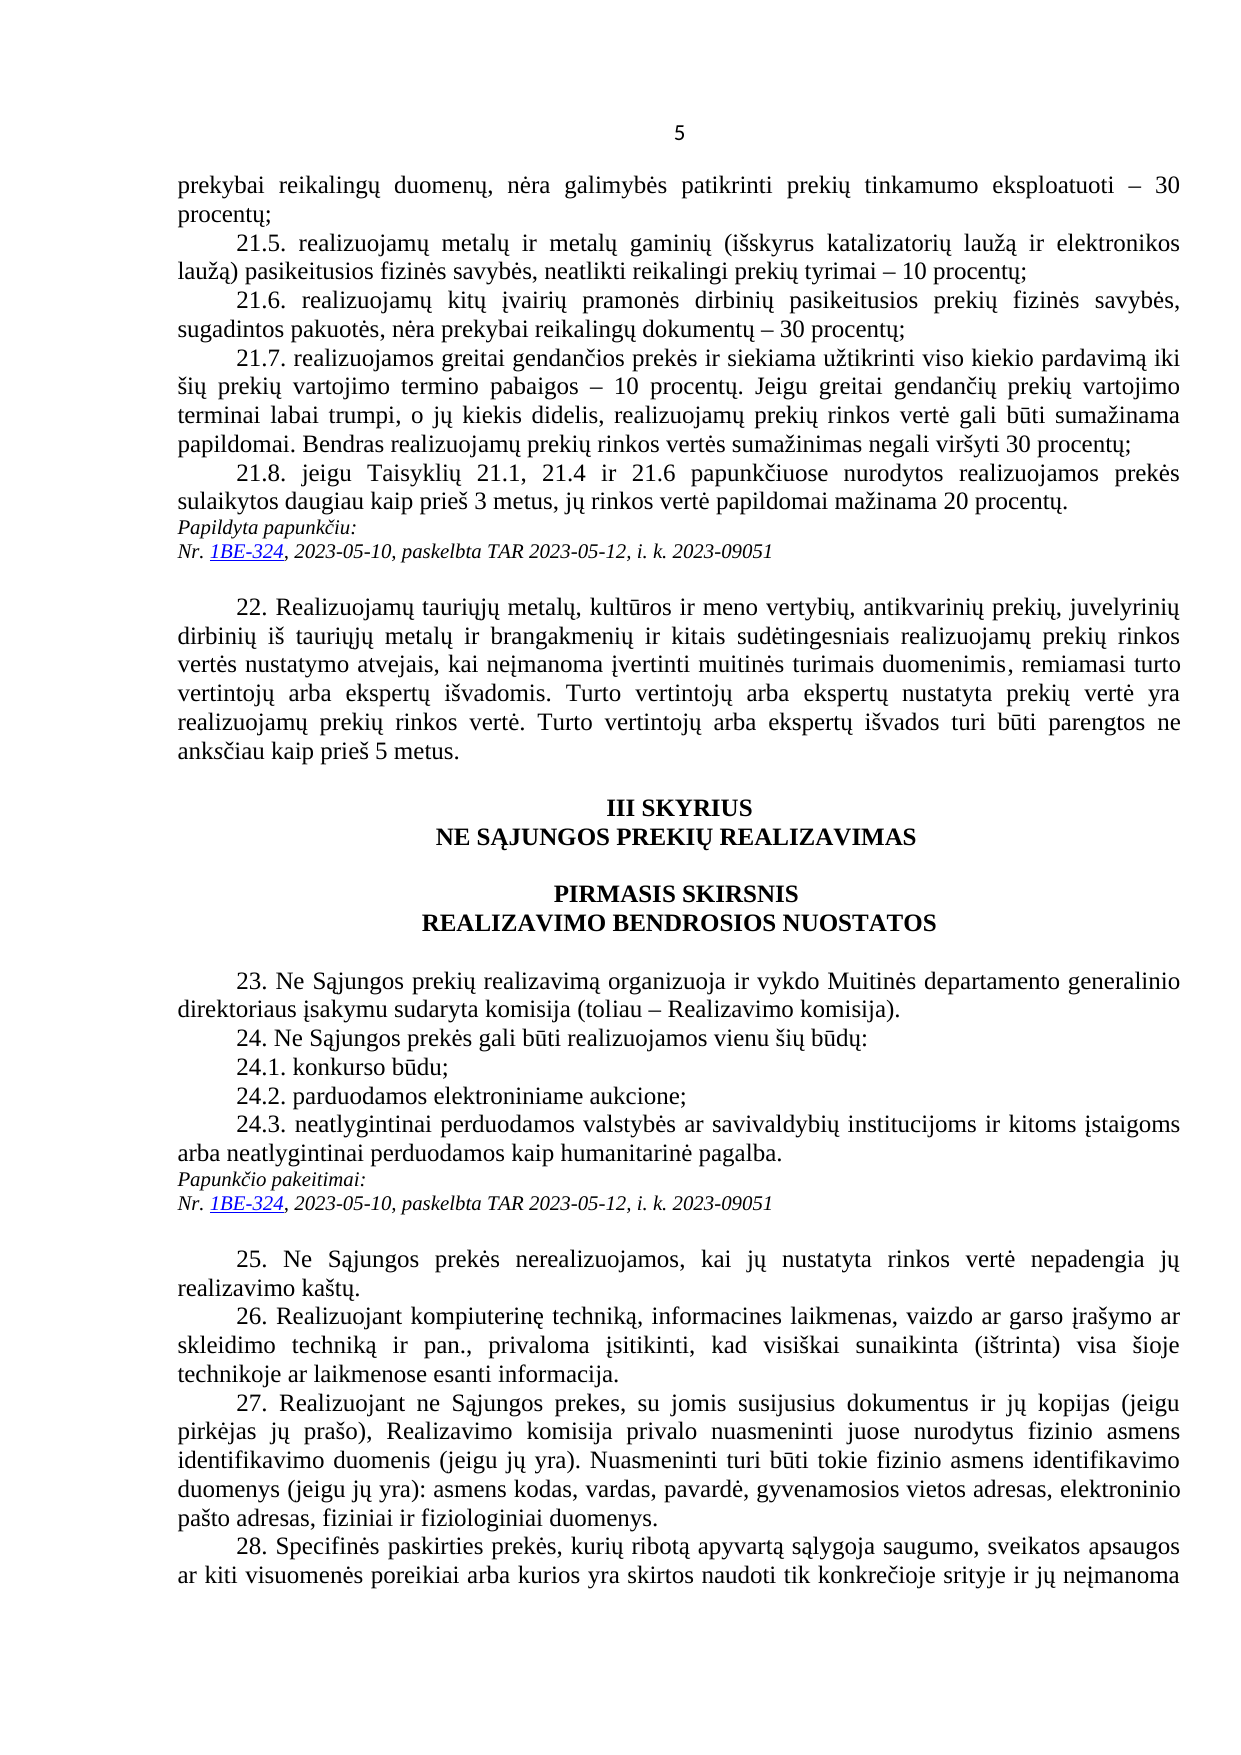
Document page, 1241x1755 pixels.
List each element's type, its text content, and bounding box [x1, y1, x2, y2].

text Papildyta papunkčiu: [177, 515, 1181, 539]
text 28. Specifinės paskirties prekės, kurių ribotą apyvartą sąlygoja saugumo, sveikatos apsaugos ar kiti visuomenės poreikiai arba kurios yra skirtos naudoti tik konkrečioje srityje ir jų neįmanoma [177, 1531, 1181, 1589]
text 23. Ne Sąjungos prekių realizavimą organizuoja ir vykdo Muitinės departamento generalinio direktoriaus įsakymu sudaryta komisija (toliau – Realizavimo komisija). [177, 966, 1181, 1023]
text Nr. 1BE-324, 2023-05-10, paskelbta TAR 2023-05-12, i. k. 2023-09051 [177, 539, 1181, 563]
text Nr. 1BE-324, 2023-05-10, paskelbta TAR 2023-05-12, i. k. 2023-09051 [177, 1191, 1181, 1215]
text prekybai reikalingų duomenų, nėra galimybės patikrinti prekių tinkamumo eksploatuoti – 30 procentų; [177, 170, 1181, 228]
text III SKYRIUS [177, 793, 1181, 822]
text 24.2. parduodamos elektroniniame aukcione; [177, 1081, 1181, 1109]
text Papunkčio pakeitimai: [177, 1167, 1181, 1191]
text REALIZAVIMO BENDROSIOS NUOSTATOS [177, 908, 1181, 937]
text 24. Ne Sąjungos prekės gali būti realizuojamos vienu šių būdų: [177, 1023, 1181, 1052]
text 21.6. realizuojamų kitų įvairių pramonės dirbinių pasikeitusios prekių fizinės savybės, sugadintos pakuotės, nėra prekybai reikalingų dokumentų – 30 procentų; [177, 285, 1181, 343]
text 25. Ne Sąjungos prekės nerealizuojamos, kai jų nustatyta rinkos vertė nepadengia jų realizavimo kaštų. [177, 1244, 1181, 1301]
text 27. Realizuojant ne Sąjungos prekes, su jomis susijusius dokumentus ir jų kopijas (jeigu pirkėjas jų prašo), Realizavimo komisija privalo nuasmeninti juose nurodytus fizinio asmens identifikavimo duomenis (jeigu jų yra). Nuasmeninti turi būti tokie fizinio asmens identifikavimo duomenys (jeigu jų yra): asmens kodas, vardas, pavardė, gyvenamosios vietos adresas, elektroninio pašto adresas, fiziniai ir fiziologiniai duomenys. [177, 1388, 1181, 1531]
text NE SĄJUNGOS PREKIŲ REALIZAVIMAS [177, 822, 1181, 851]
text 22. Realizuojamų tauriųjų metalų, kultūros ir meno vertybių, antikvarinių prekių, juvelyrinių dirbinių iš tauriųjų metalų ir brangakmenių ir kitais sudėtingesniais realizuojamų prekių rinkos vertės nustatymo atvejais, kai neįmanoma įvertinti muitinės turimais duomenimis, remiamasi turto vertintojų arba ekspertų išvadomis. Turto vertintojų arba ekspertų nustatyta prekių vertė yra realizuojamų prekių rinkos vertė. Turto vertintojų arba ekspertų išvados turi būti parengtos ne anksčiau kaip prieš 5 metus. [177, 592, 1181, 764]
text 21.5. realizuojamų metalų ir metalų gaminių (išskyrus katalizatorių laužą ir elektronikos laužą) pasikeitusios fizinės savybės, neatlikti reikalingi prekių tyrimai – 10 procentų; [177, 228, 1181, 285]
text 26. Realizuojant kompiuterinę techniką, informacines laikmenas, vaizdo ar garso įrašymo ar skleidimo techniką ir pan., privaloma įsitikinti, kad visiškai sunaikinta (ištrinta) visa šioje technikoje ar laikmenose esanti informacija. [177, 1301, 1181, 1388]
text 24.1. konkurso būdu; [177, 1052, 1181, 1081]
text PIRMASIS SKIRSNIS [177, 879, 1181, 908]
text 21.8. jeigu Taisyklių 21.1, 21.4 ir 21.6 papunkčiuose nurodytos realizuojamos prekės sulaikytos daugiau kaip prieš 3 metus, jų rinkos vertė papildomai mažinama 20 procentų. [177, 458, 1181, 515]
text 21.7. realizuojamos greitai gendančios prekės ir siekiama užtikrinti viso kiekio pardavimą iki šių prekių vartojimo termino pabaigos – 10 procentų. Jeigu greitai gendančių prekių vartojimo terminai labai trumpi, o jų kiekis didelis, realizuojamų prekių rinkos vertė gali būti sumažinama papildomai. Bendras realizuojamų prekių rinkos vertės sumažinimas negali viršyti 30 procentų; [177, 343, 1181, 458]
text 24.3. neatlygintinai perduodamos valstybės ar savivaldybių institucijoms ir kitoms įstaigoms arba neatlygintinai perduodamos kaip humanitarinė pagalba. [177, 1109, 1181, 1167]
